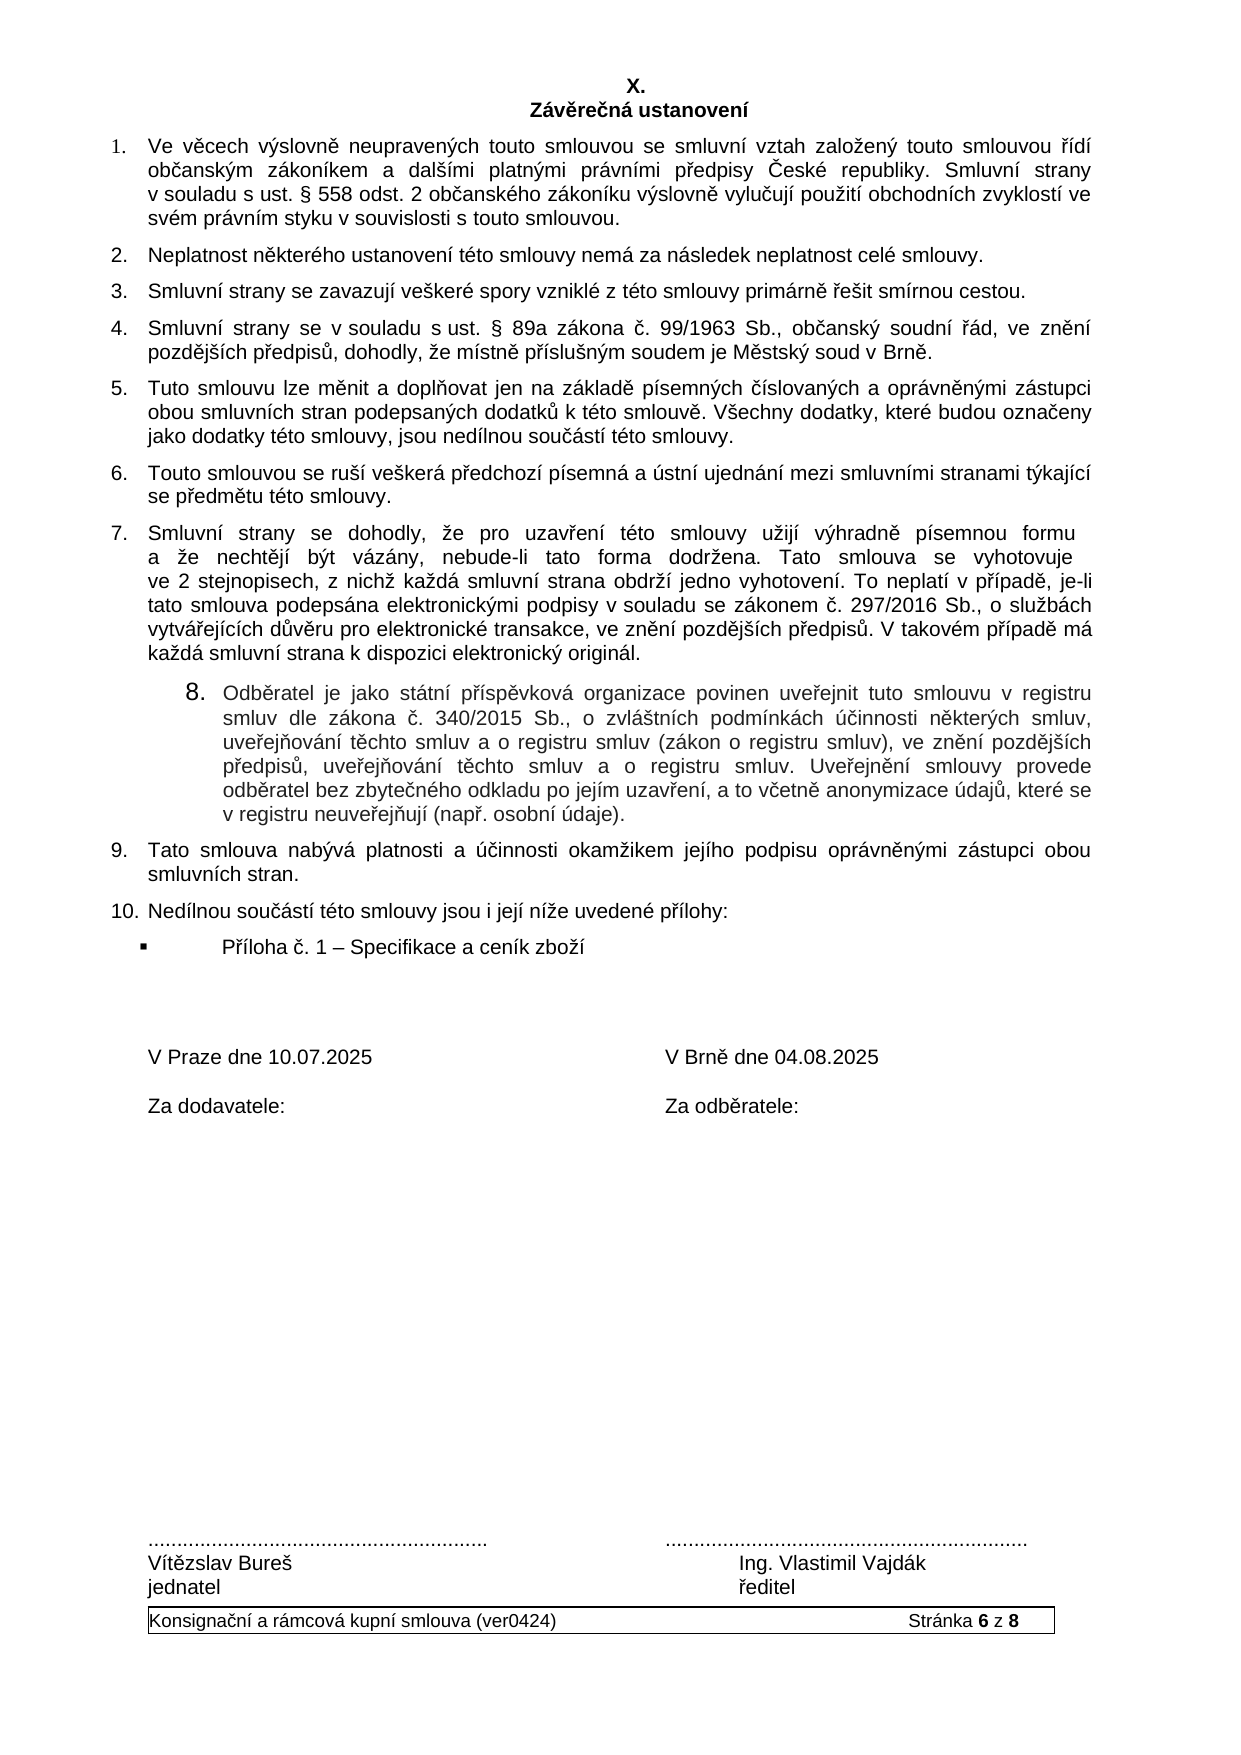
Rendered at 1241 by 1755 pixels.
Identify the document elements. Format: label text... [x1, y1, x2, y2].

list Smluvní strany se dohodly, že pro uzavření této smlouvy užijí výhradně písemnou formu a že nechtějí být vázány, nebude-li tato forma dodržena. Tato smlouva se vyhotovuje ve 2 stejnopisech, z nichž každá smluvní strana obdrží jedno vyhotovení. To neplatí v případě, je-li tato smlouva podepsána elektronickými podpisy v souladu se zákonem č. 297/2016 Sb., o službách vytvářejících důvěru pro elektronické transakce, ve znění pozdějších předpisů. V takovém případě má každá smluvní strana k dispozici elektronický originál. [111, 521, 1093, 664]
list Touto smlouvou se ruší veškerá předchozí písemná a ústní ujednání mezi smluvními stranami týkající se předmětu této smlouvy. [111, 460, 1093, 508]
list Nedílnou součástí této smlouvy jsou i její níže uvedené přílohy: [111, 898, 1093, 922]
list Ve věcech výslovně neupravených touto smlouvou se smluvní vztah založený touto smlouvou řídí občanským zákoníkem a dalšími platnými právními předpisy České republiky. Smluvní strany v souladu s ust. § 558 odst. 2 občanského zákoníku výslovně vylučují použití obchodních zvyklostí ve svém právním styku v souvislosti s touto smlouvou. [111, 134, 1093, 230]
text Za dodavatele: Za odběratele: [148, 1093, 1093, 1117]
list Smluvní strany se zavazují veškeré spory vzniklé z této smlouvy primárně řešit smírnou cestou. [111, 279, 1093, 303]
list Tuto smlouvu lze měnit a doplňovat jen na základě písemných číslovaných a oprávněnými zástupci obou smluvních stran podepsaných dodatků k této smlouvě. Všechny dodatky, které budou označeny jako dodatky této smlouvy, jsou nedílnou součástí této smlouvy. [111, 376, 1093, 448]
text X. [185, 74, 1093, 98]
text Vítězslav Bureš Ing. Vlastimil Vajdák [148, 1551, 1093, 1575]
text Závěrečná ustanovení [185, 98, 1093, 122]
text V Praze dne 10.07.2025 V Brně dne 04.08.2025 [148, 1044, 1093, 1068]
list Tato smlouva nabývá platnosti a účinnosti okamžikem jejího podpisu oprávněnými zástupci obou smluvních stran. [111, 838, 1093, 886]
text ........................................................... ............................................................... [148, 1527, 1093, 1551]
list Smluvní strany se v souladu s ust. § 89a zákona č. 99/1963 Sb., občanský soudní řád, ve znění pozdějších předpisů, dohodly, že místně příslušným soudem je Městský soud v Brně. [111, 316, 1093, 363]
list Příloha č. 1 – Specifikace a ceník zboží [139, 935, 1093, 959]
text jednatel ředitel [148, 1575, 1093, 1599]
list Odběratel je jako státní příspěvková organizace povinen uveřejnit tuto smlouvu v registru smluv dle zákona č. 340/2015 Sb., o zvláštních podmínkách účinnosti některých smluv, uveřejňování těchto smluv a o registru smluv (zákon o registru smluv), ve znění pozdějších předpisů, uveřejňování těchto smluv a o registru smluv. Uveřejnění smlouvy provede odběratel bez zbytečného odkladu po jejím uzavření, a to včetně anonymizace údajů, které se v registru neuveřejňují (např. osobní údaje). [185, 677, 1093, 826]
list Neplatnost některého ustanovení této smlouvy nemá za následek neplatnost celé smlouvy. [111, 243, 1093, 267]
